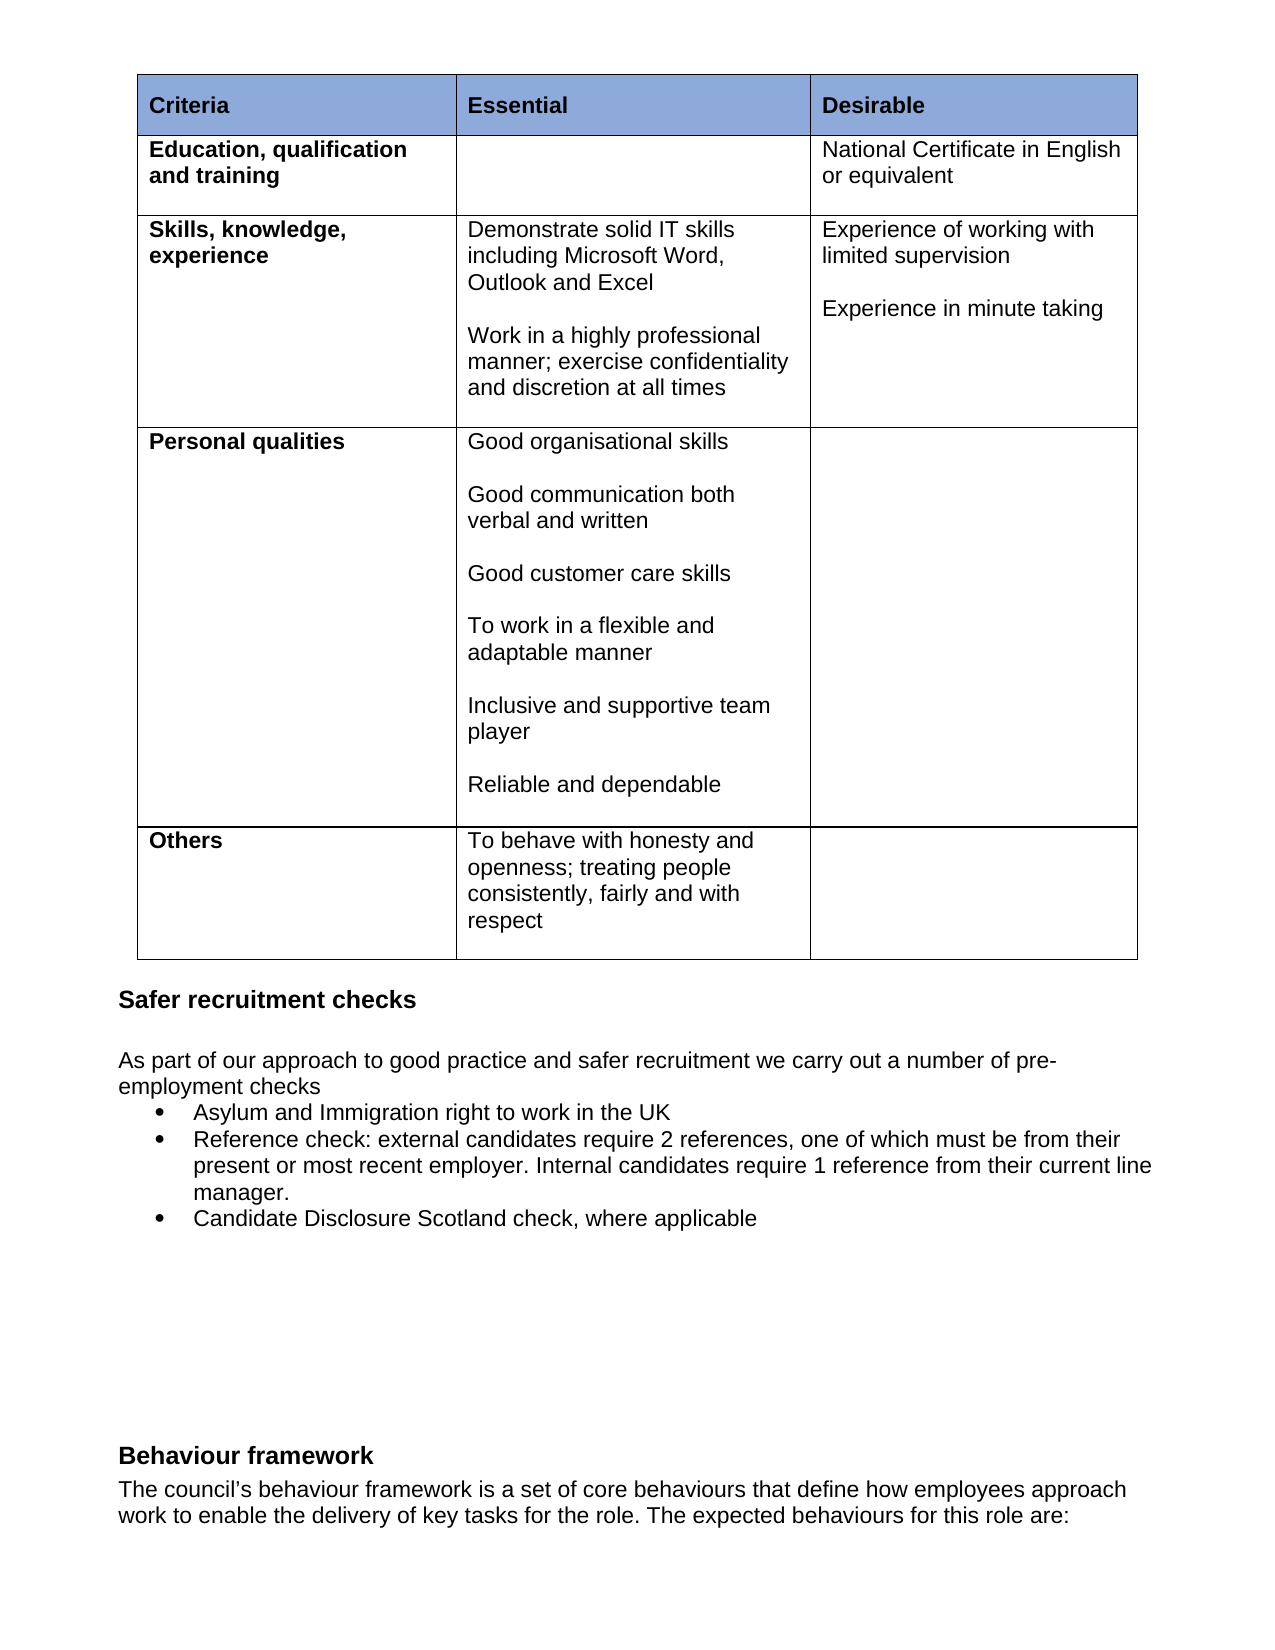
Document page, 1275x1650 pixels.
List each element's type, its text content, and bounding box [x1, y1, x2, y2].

text As part of our approach to good practice and safer recruitment we carry out a number of pre-employment checks [118, 1047, 1157, 1099]
text The council’s behaviour framework is a set of core behaviours that define how employees approach work to enable the delivery of key tasks for the role. The expected behaviours for this role are: [118, 1476, 1157, 1528]
table_cell National Certificate in English or equivalent [811, 136, 1137, 215]
table_header Desirable [811, 75, 1137, 135]
subtitle Behaviour framework [118, 1441, 1157, 1469]
table_cell Experience of working with limited supervision Experience in minute taking [811, 216, 1137, 427]
subtitle Safer recruitment checks [118, 985, 1157, 1014]
table_cell To behave with honesty and openness; treating people consistently, fairly and with respect [457, 828, 810, 959]
table_header Essential [457, 75, 810, 135]
table_cell Skills, knowledge, experience [138, 216, 456, 427]
table_cell [457, 136, 810, 215]
table_header Criteria [138, 75, 456, 135]
table_cell Education, qualification and training [138, 136, 456, 215]
table_cell Others [138, 828, 456, 959]
table_cell [811, 828, 1137, 959]
table_cell Personal qualities [138, 428, 456, 826]
table_cell Demonstrate solid IT skills including Microsoft Word, Outlook and Excel Work in a highly professional manner; exercise confidentiality and discretion at all times [457, 216, 810, 427]
list Candidate Disclosure Scotland check, where applicable [156, 1205, 1157, 1231]
list Asylum and Immigration right to work in the UK [156, 1099, 1157, 1126]
table_cell Good organisational skills Good communication both verbal and written Good customer care skills To work in a flexible and adaptable manner Inclusive and supportive team player Reliable and dependable [457, 428, 810, 826]
table_cell [811, 428, 1137, 826]
list Reference check: external candidates require 2 references, one of which must be from their present or most recent employer. Internal candidates require 1 reference from their current line manager. [156, 1126, 1157, 1205]
